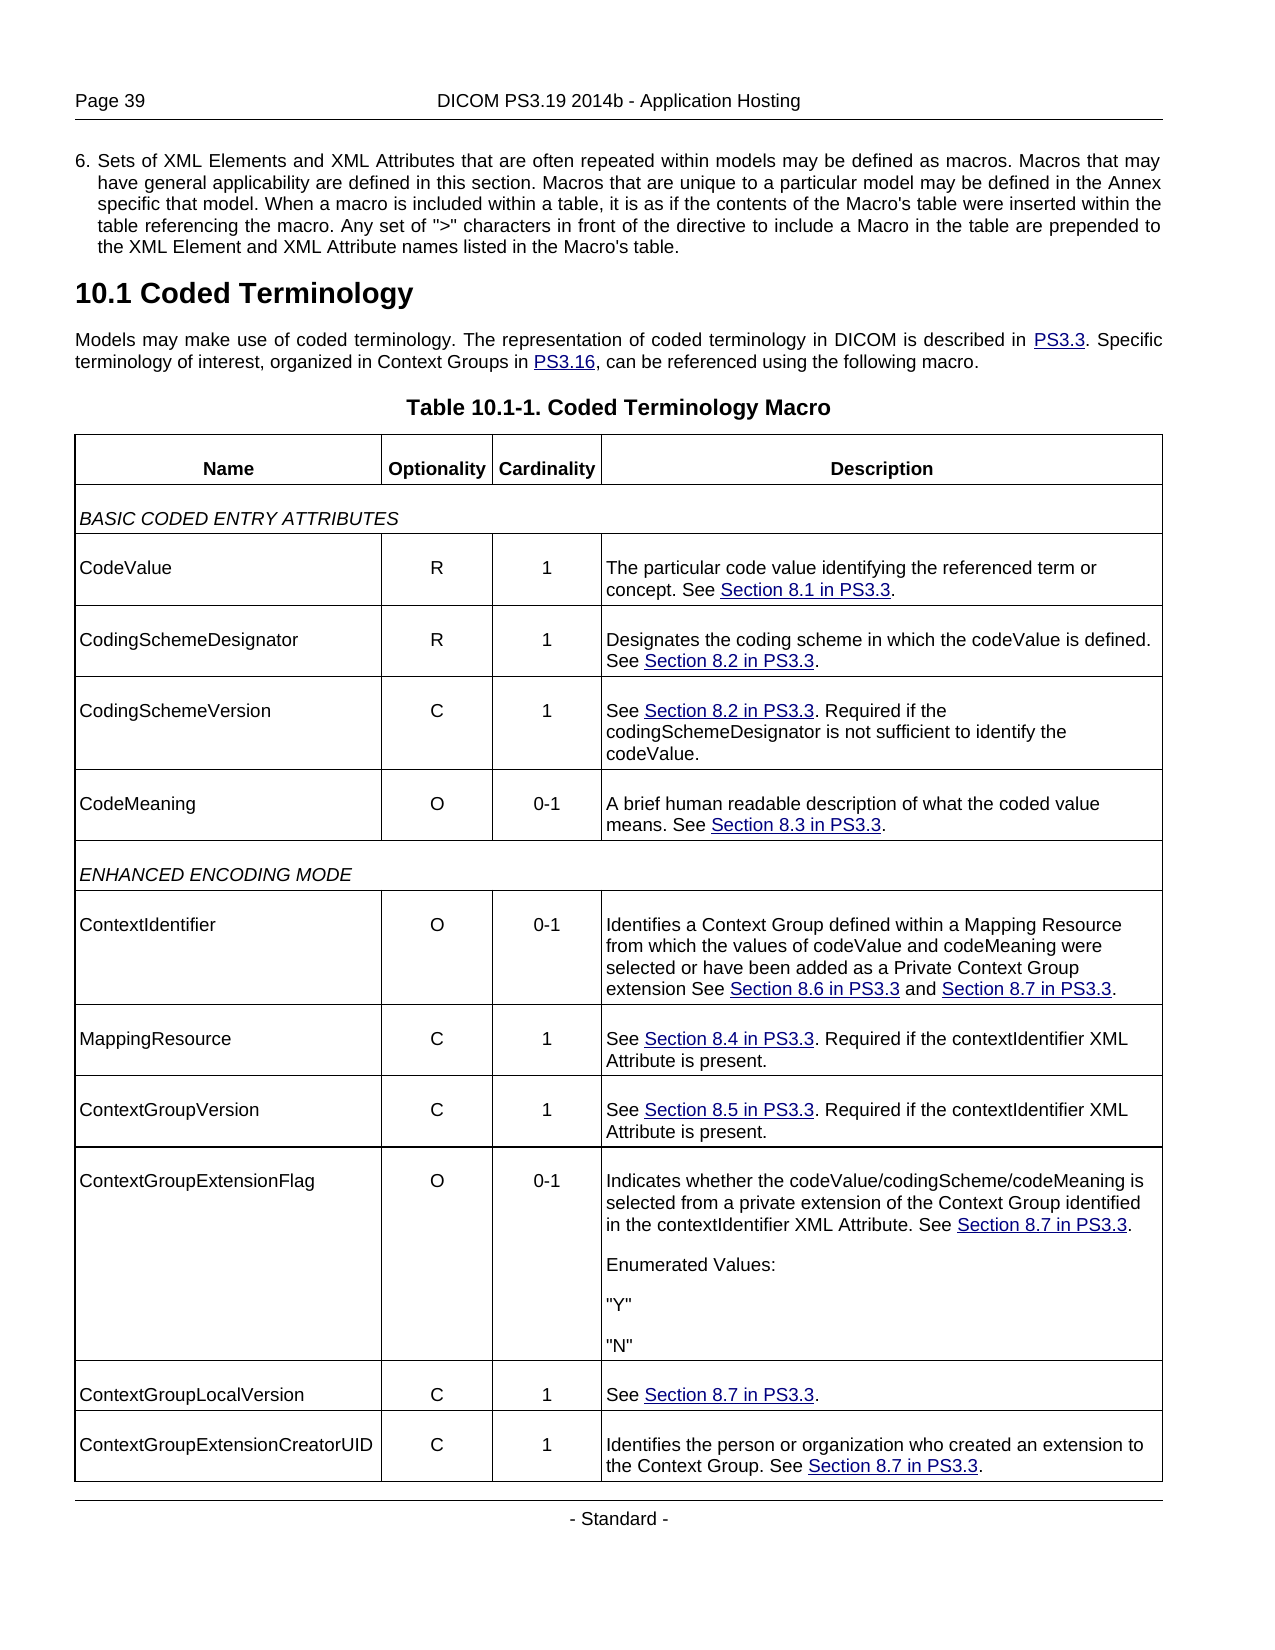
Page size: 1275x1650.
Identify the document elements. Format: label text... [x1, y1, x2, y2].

table_cell See Section 8.2 in PS3.3. Required if the codingSchemeDesignator is not sufficient to identify the codeValue. [602, 677, 1162, 768]
table_cell Identifies a Context Group defined within a Mapping Resource from which the values of codeValue and codeMeaning were selected or have been added as a Private Context Group extension See Section 8.6 in PS3.3 and Section 8.7 in PS3.3. [602, 891, 1162, 1004]
table_cell BASIC CODED ENTRY ATTRIBUTES [76, 485, 1162, 533]
table_cell Indicates whether the codeValue/codingScheme/codeMeaning is selected from a private extension of the Context Group identified in the contextIdentifier XML Attribute. See Section 8.7 in PS3.3. Enumerated Values: "Y" "N" [602, 1148, 1162, 1360]
table_cell C [382, 677, 492, 768]
table_cell 1 [493, 1005, 601, 1075]
table_cell 1 [493, 534, 601, 604]
table_cell 1 [493, 1361, 601, 1410]
table_cell ContextGroupExtensionFlag [76, 1148, 381, 1360]
table_cell Identifies the person or organization who created an extension to the Context Group. See Section 8.7 in PS3.3. [602, 1411, 1162, 1481]
table_header Name [76, 435, 381, 483]
table_cell CodingSchemeVersion [76, 677, 381, 768]
table_cell ContextIdentifier [76, 891, 381, 1004]
table_cell O [382, 770, 492, 840]
table_cell See Section 8.7 in PS3.3. [602, 1361, 1162, 1410]
table_cell The particular code value identifying the referenced term or concept. See Section 8.1 in PS3.3. [602, 534, 1162, 604]
table_header Cardinality [493, 435, 601, 483]
table_cell CodingSchemeDesignator [76, 606, 381, 676]
table_cell 0-1 [493, 891, 601, 1004]
table_cell CodeMeaning [76, 770, 381, 840]
table_cell ENHANCED ENCODING MODE [76, 841, 1162, 889]
table_cell C [382, 1005, 492, 1075]
table_cell ContextGroupLocalVersion [76, 1361, 381, 1410]
table_cell O [382, 891, 492, 1004]
table_cell 0-1 [493, 770, 601, 840]
table_cell CodeValue [76, 534, 381, 604]
table_cell C [382, 1411, 492, 1481]
table_cell 1 [493, 677, 601, 768]
text Models may make use of coded terminology. The representation of coded terminology in DICOM is described in PS3.3. Specific terminology of interest, organized in Context Groups in PS3.16, can be referenced using the following macro. [75, 329, 1162, 372]
table_cell 0-1 [493, 1148, 601, 1360]
table_header Description [602, 435, 1162, 483]
table_cell See Section 8.4 in PS3.3. Required if the contextIdentifier XML Attribute is present. [602, 1005, 1162, 1075]
table_cell 1 [493, 1411, 601, 1481]
table_cell See Section 8.5 in PS3.3. Required if the contextIdentifier XML Attribute is present. [602, 1076, 1162, 1146]
table_cell A brief human readable description of what the coded value means. See Section 8.3 in PS3.3. [602, 770, 1162, 840]
table_cell R [382, 534, 492, 604]
table_cell ContextGroupExtensionCreatorUID [76, 1411, 381, 1481]
text 10.1 Coded Terminology [75, 277, 1162, 310]
table_cell Designates the coding scheme in which the codeValue is defined. See Section 8.2 in PS3.3. [602, 606, 1162, 676]
text Table 10.1-1. Coded Terminology Macro [75, 394, 1162, 420]
table_cell 1 [493, 606, 601, 676]
table_cell C [382, 1076, 492, 1146]
table_cell MappingResource [76, 1005, 381, 1075]
table_cell ContextGroupVersion [76, 1076, 381, 1146]
list Sets of XML Elements and XML Attributes that are often repeated within models may be defined as macros. Macros that may have general applicability are defined in this section. Macros that are unique to a particular model may be defined in the Annex specific that model. When a macro is included within a table, it is as if the contents of the Macro's table were inserted within the table referencing the macro. Any set of ">" characters in front of the directive to include a Macro in the table are prepended to the XML Element and XML Attribute names listed in the Macro's table. [75, 150, 1162, 258]
table_cell C [382, 1361, 492, 1410]
table_cell 1 [493, 1076, 601, 1146]
table_header Optionality [382, 435, 492, 483]
table_cell R [382, 606, 492, 676]
table_cell O [382, 1148, 492, 1360]
